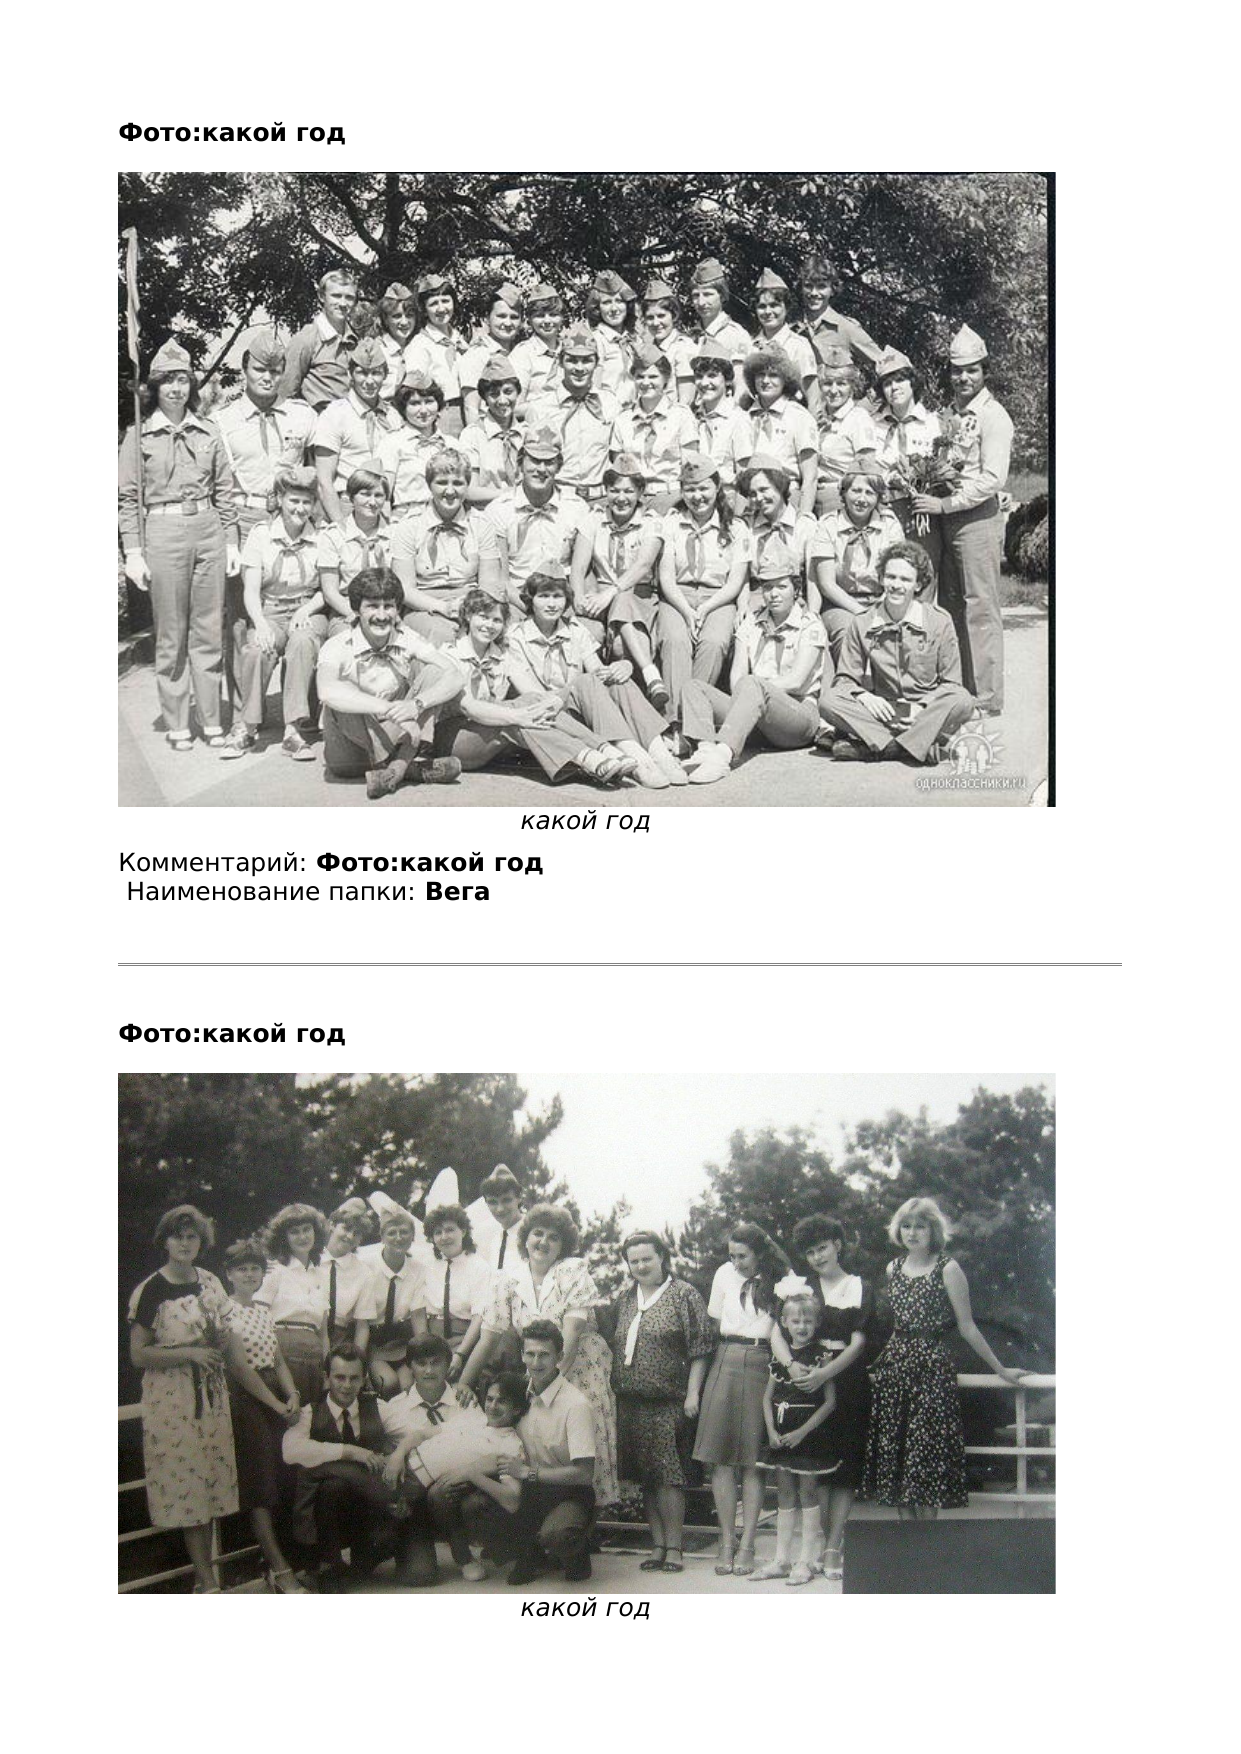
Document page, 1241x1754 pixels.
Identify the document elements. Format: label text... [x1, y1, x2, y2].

text какой год [118, 807, 1056, 836]
picture [118, 172, 1056, 807]
picture [118, 1073, 1056, 1594]
subtitle Фото:какой год [118, 118, 1122, 147]
text Комментарий: Фото:какой год Наименование папки: Вега [118, 848, 1122, 936]
text какой год [118, 1594, 1056, 1622]
subtitle Фото:какой год [118, 1019, 1122, 1049]
